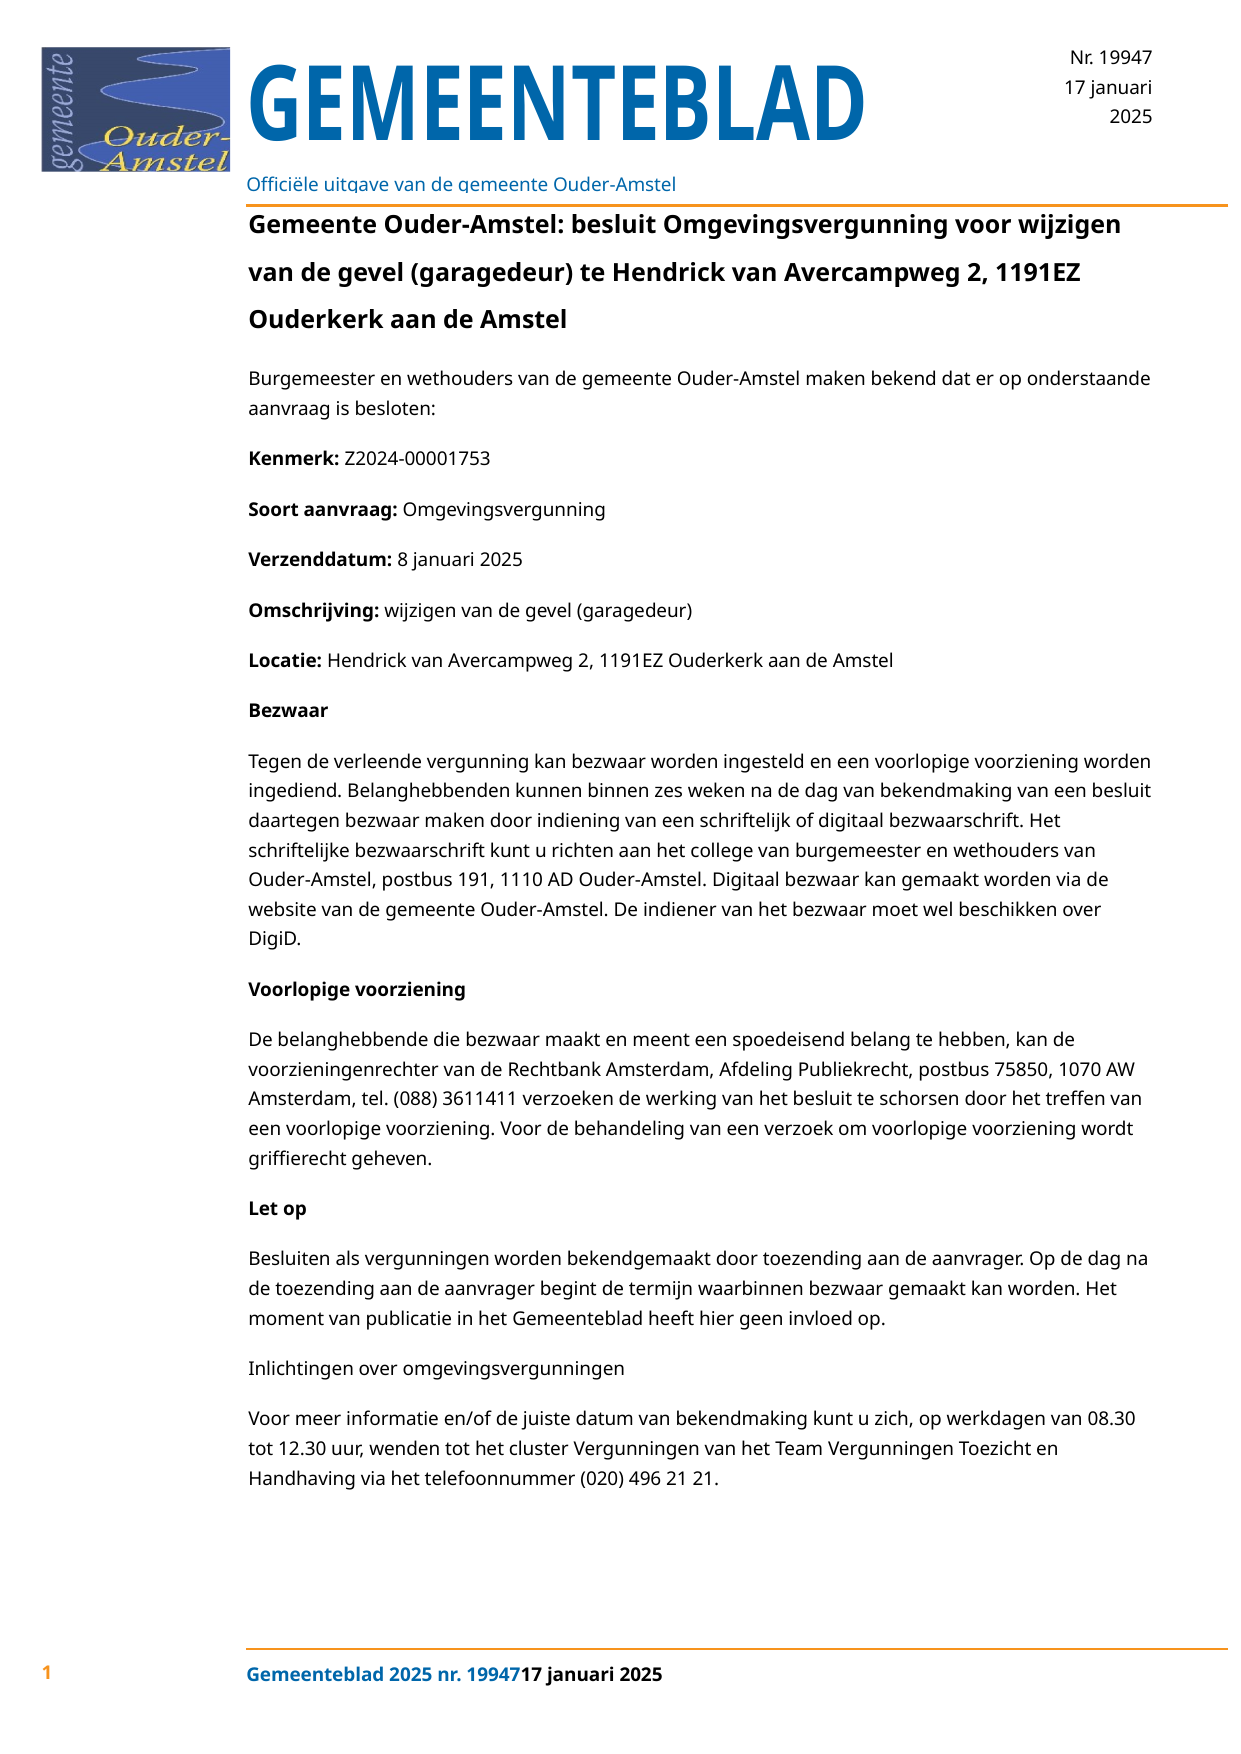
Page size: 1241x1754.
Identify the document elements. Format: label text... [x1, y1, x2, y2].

text Voor meer informatie en/of de juiste datum van bekendmaking kunt u zich, op werkdagen van 08.30 tot 12.30 uur, wenden tot het cluster Vergunningen van het Team Vergunningen Toezicht en Handhaving via het telefoonnummer (020) 496 21 21. [248, 1406, 1152, 1490]
text Gemeente Ouder-Amstel: besluit Omgevingsvergunning voor wijzigen van de gevel (garagedeur) te Hendrick van Avercampweg 2, 1191EZ Ouderkerk aan de Amstel [248, 207, 1152, 336]
picture [41, 47, 231, 172]
text Besluiten als vergunningen worden bekendgemaakt door toezending aan de aanvrager. Op de dag na de toezending aan de aanvrager begint de termijn waarbinnen bezwaar gemaakt kan worden. Het moment van publicatie in het Gemeenteblad heeft hier geen invloed op. [248, 1246, 1152, 1330]
text Kenmerk: Z2024-00001753 [248, 446, 1152, 471]
text Omschrijving: wijzigen van de gevel (garagedeur) [248, 597, 1152, 622]
text Locatie: Hendrick van Avercampweg 2, 1191EZ Ouderkerk aan de Amstel [248, 647, 1152, 673]
text Bezwaar [248, 698, 1152, 723]
text Voorlopige voorziening [248, 976, 1152, 1002]
text Soort aanvraag: Omgevingsvergunning [248, 496, 1152, 522]
text De belanghebbende die bezwaar maakt en meent een spoedeisend belang te hebben, kan de voorzieningenrechter van de Rechtbank Amsterdam, Afdeling Publiekrecht, postbus 75850, 1070 AW Amsterdam, tel. (088) 3611411 verzoeken de werking van het besluit te schorsen door het treffen van een voorlopige voorziening. Voor de behandeling van een verzoek om voorlopige voorziening wordt griffierecht geheven. [248, 1026, 1152, 1170]
text Let op [248, 1195, 1152, 1221]
text Verzenddatum: 8 januari 2025 [248, 546, 1152, 572]
text Tegen de verleende vergunning kan bezwaar worden ingesteld en een voorlopige voorziening worden ingediend. Belanghebbenden kunnen binnen zes weken na de dag van bekendmaking van een besluit daartegen bezwaar maken door indiening van een schriftelijk of digitaal bezwaarschrift. Het schriftelijke bezwaarschrift kunt u richten aan het college van burgemeester en wethouders van Ouder-Amstel, postbus 191, 1110 AD Ouder-Amstel. Digitaal bezwaar kan gemaakt worden via de website van de gemeente Ouder-Amstel. De indiener van het bezwaar moet wel beschikken over DigiD. [248, 748, 1152, 951]
text Burgemeester en wethouders van de gemeente Ouder-Amstel maken bekend dat er op onderstaande aanvraag is besloten: [248, 366, 1152, 421]
text Inlichtingen over omgevingsvergunningen [248, 1355, 1152, 1381]
